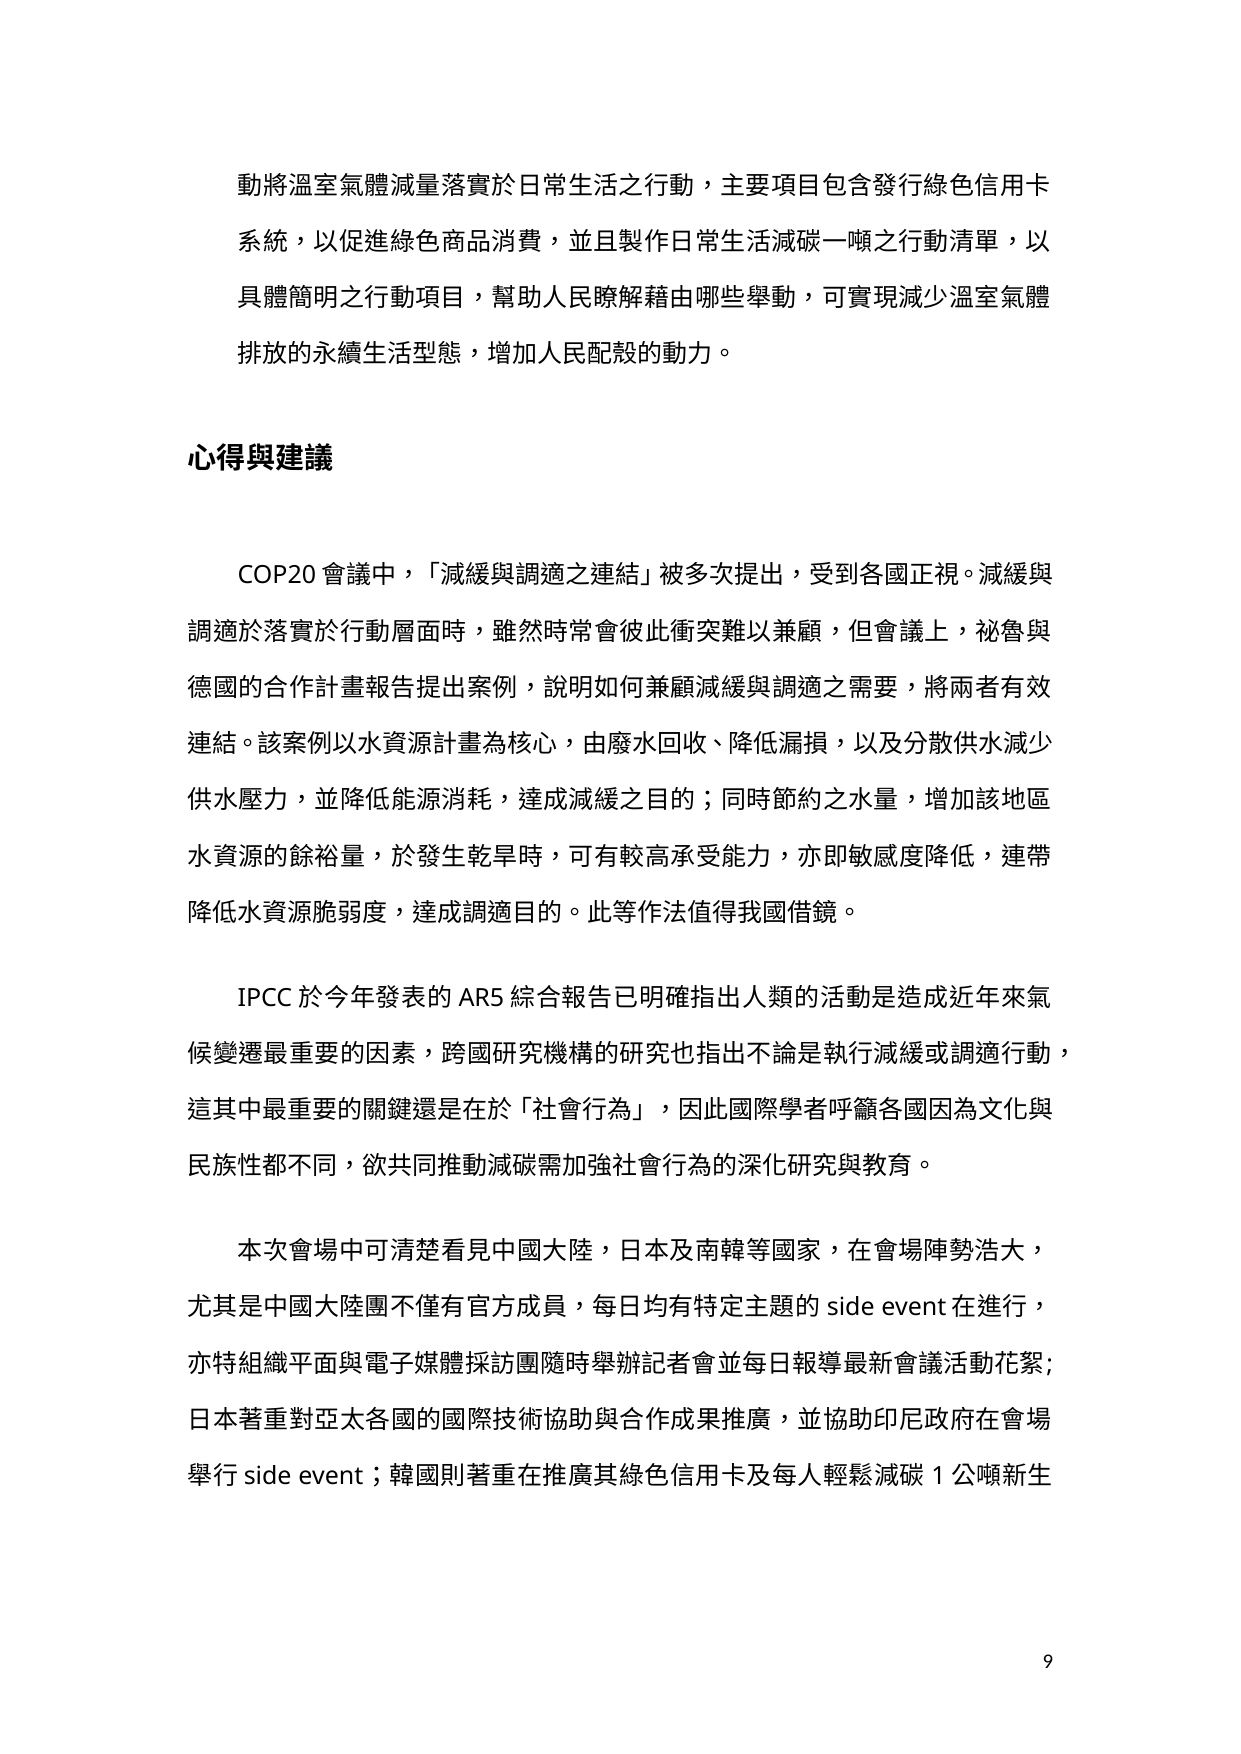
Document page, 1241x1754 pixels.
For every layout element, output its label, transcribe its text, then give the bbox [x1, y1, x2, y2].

text COP20會議中，「減緩與調適之連結」被多次提出，受到各國正視。減緩與調適於落實於行動層面時，雖然時常會彼此衝突難以兼顧，但會議上，祕魯與德國的合作計畫報告提出案例，說明如何兼顧減緩與調適之需要，將兩者有效連結。該案例以水資源計畫為核心，由廢水回收、降低漏損，以及分散供水減少供水壓力，並降低能源消耗，達成減緩之目的；同時節約之水量，增加該地區水資源的餘裕量，於發生乾旱時，可有較高承受能力，亦即敏感度降低，連帶降低水資源脆弱度，達成調適目的。此等作法值得我國借鏡。 [187, 554, 1053, 929]
text 本次會場中可清楚看見中國大陸，日本及南韓等國家，在會場陣勢浩大，尤其是中國大陸團不僅有官方成員，每日均有特定主題的side event在進行，亦特組織平面與電子媒體採訪團隨時舉辦記者會並每日報導最新會議活動花絮;日本著重對亞太各國的國際技術協助與合作成果推廣，並協助印尼政府在會場舉行side event；韓國則著重在推廣其綠色信用卡及每人輕鬆減碳1公噸新生 [187, 1230, 1053, 1492]
text IPCC於今年發表的AR5綜合報告已明確指出人類的活動是造成近年來氣候變遷最重要的因素，跨國研究機構的研究也指出不論是執行減緩或調適行動，這其中最重要的關鍵還是在於「社會行為」，因此國際學者呼籲各國因為文化與民族性都不同，欲共同推動減碳需加強社會行為的深化研究與教育。 [187, 976, 1053, 1183]
list 動將溫室氣體減量落實於日常生活之行動，主要項目包含發行綠色信用卡系統，以促進綠色商品消費，並且製作日常生活減碳一噸之行動清單，以具體簡明之行動項目，幫助人民瞭解藉由哪些舉動，可實現減少溫室氣體排放的永續生活型態，增加人民配殼的動力。 [187, 164, 1053, 371]
subtitle 心得與建議 [187, 418, 1053, 493]
